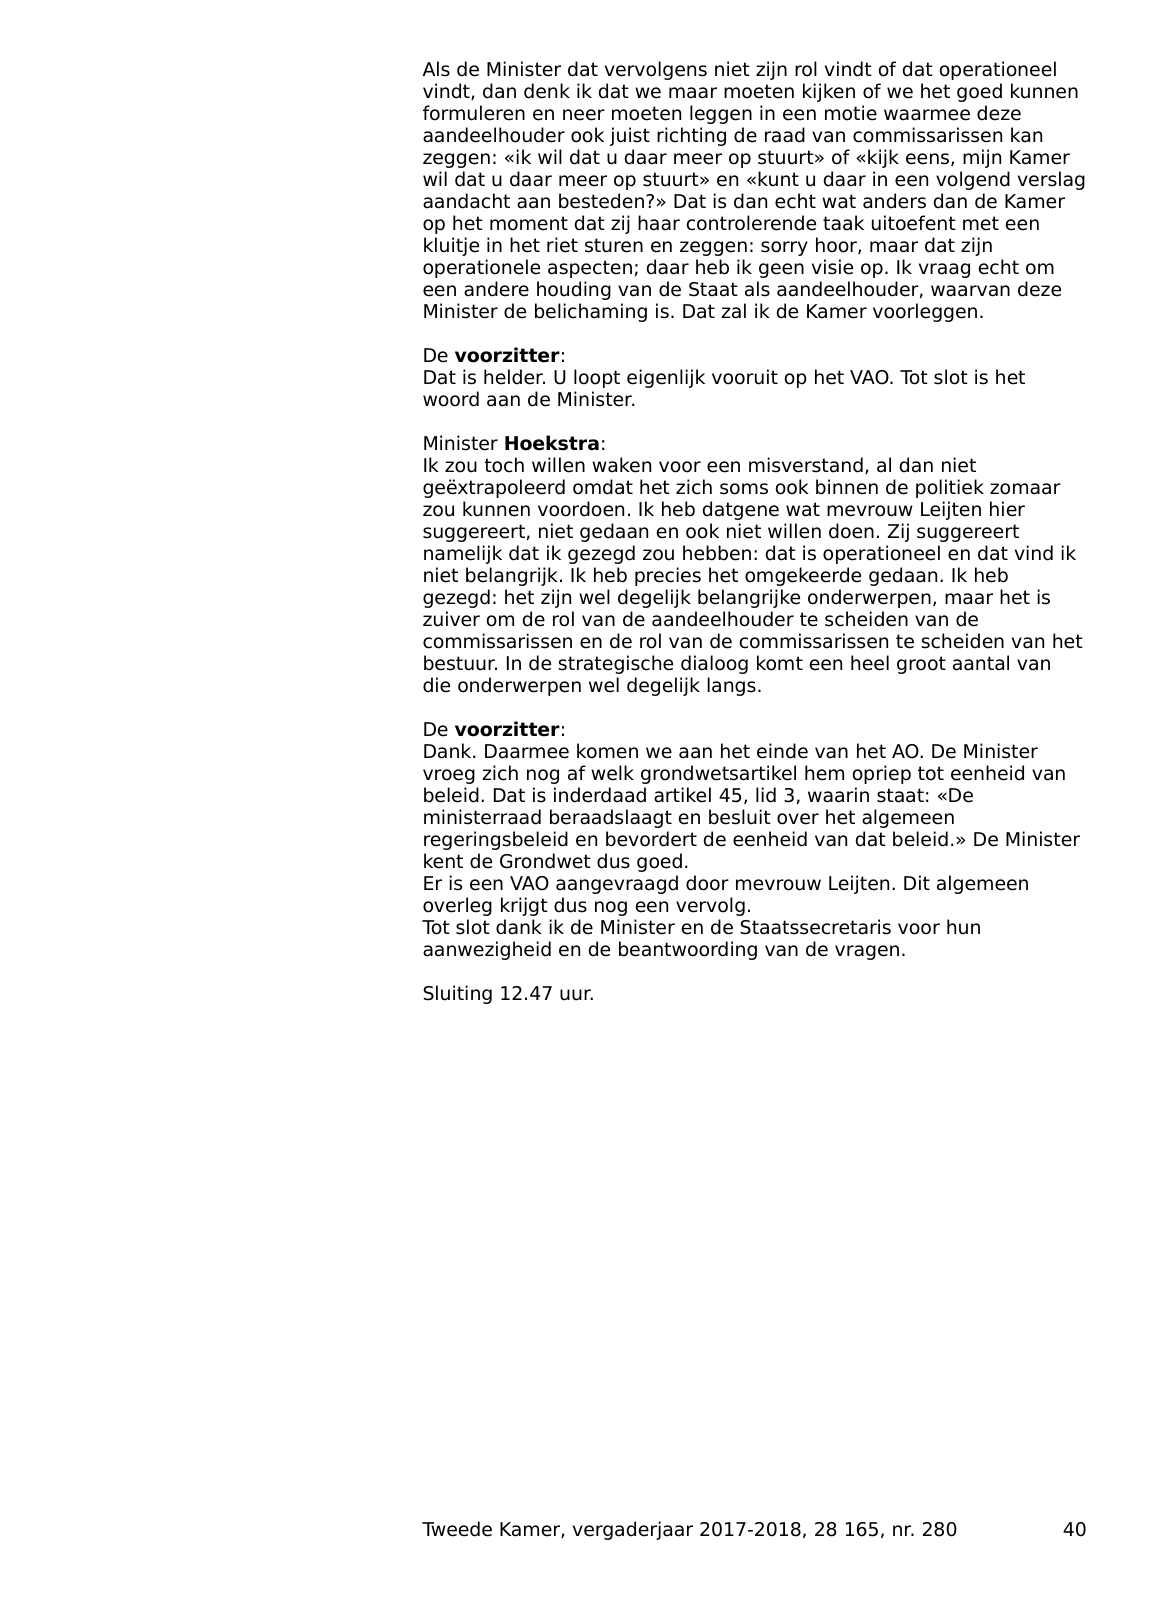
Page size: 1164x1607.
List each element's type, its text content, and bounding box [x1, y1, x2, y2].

text Sluiting 12.47 uur. [422, 983, 1087, 1005]
text De voorzitter: [422, 719, 1087, 741]
text Dank. Daarmee komen we aan het einde van het AO. De Minister vroeg zich nog af welk grondwetsartikel hem opriep tot eenheid van beleid. Dat is inderdaad artikel 45, lid 3, waarin staat: «De ministerraad beraadslaagt en besluit over het algemeen regeringsbeleid en bevordert de eenheid van dat beleid.» De Minister kent de Grondwet dus goed. [422, 741, 1087, 873]
text Er is een VAO aangevraagd door mevrouw Leijten. Dit algemeen overleg krijgt dus nog een vervolg. [422, 873, 1087, 917]
text Tot slot dank ik de Minister en de Staatssecretaris voor hun aanwezigheid en de beantwoording van de vragen. [422, 917, 1087, 961]
text Als de Minister dat vervolgens niet zijn rol vindt of dat operationeel vindt, dan denk ik dat we maar moeten kijken of we het goed kunnen formuleren en neer moeten leggen in een motie waarmee deze aandeelhouder ook juist richting de raad van commissarissen kan zeggen: «ik wil dat u daar meer op stuurt» of «kijk eens, mijn Kamer wil dat u daar meer op stuurt» en «kunt u daar in een volgend verslag aandacht aan besteden?» Dat is dan echt wat anders dan de Kamer op het moment dat zij haar controlerende taak uitoefent met een kluitje in het riet sturen en zeggen: sorry hoor, maar dat zijn operationele aspecten; daar heb ik geen visie op. Ik vraag echt om een andere houding van de Staat als aandeelhouder, waarvan deze Minister de belichaming is. Dat zal ik de Kamer voorleggen. [422, 59, 1087, 323]
text Ik zou toch willen waken voor een misverstand, al dan niet geëxtrapoleerd omdat het zich soms ook binnen de politiek zomaar zou kunnen voordoen. Ik heb datgene wat mevrouw Leijten hier suggereert, niet gedaan en ook niet willen doen. Zij suggereert namelijk dat ik gezegd zou hebben: dat is operationeel en dat vind ik niet belangrijk. Ik heb precies het omgekeerde gedaan. Ik heb gezegd: het zijn wel degelijk belangrijke onderwerpen, maar het is zuiver om de rol van de aandeelhouder te scheiden van de commissarissen en de rol van de commissarissen te scheiden van het bestuur. In de strategische dialoog komt een heel groot aantal van die onderwerpen wel degelijk langs. [422, 455, 1087, 697]
text De voorzitter: [422, 345, 1087, 367]
text Dat is helder. U loopt eigenlijk vooruit op het VAO. Tot slot is het woord aan de Minister. [422, 367, 1087, 411]
text Minister Hoekstra: [422, 433, 1087, 455]
